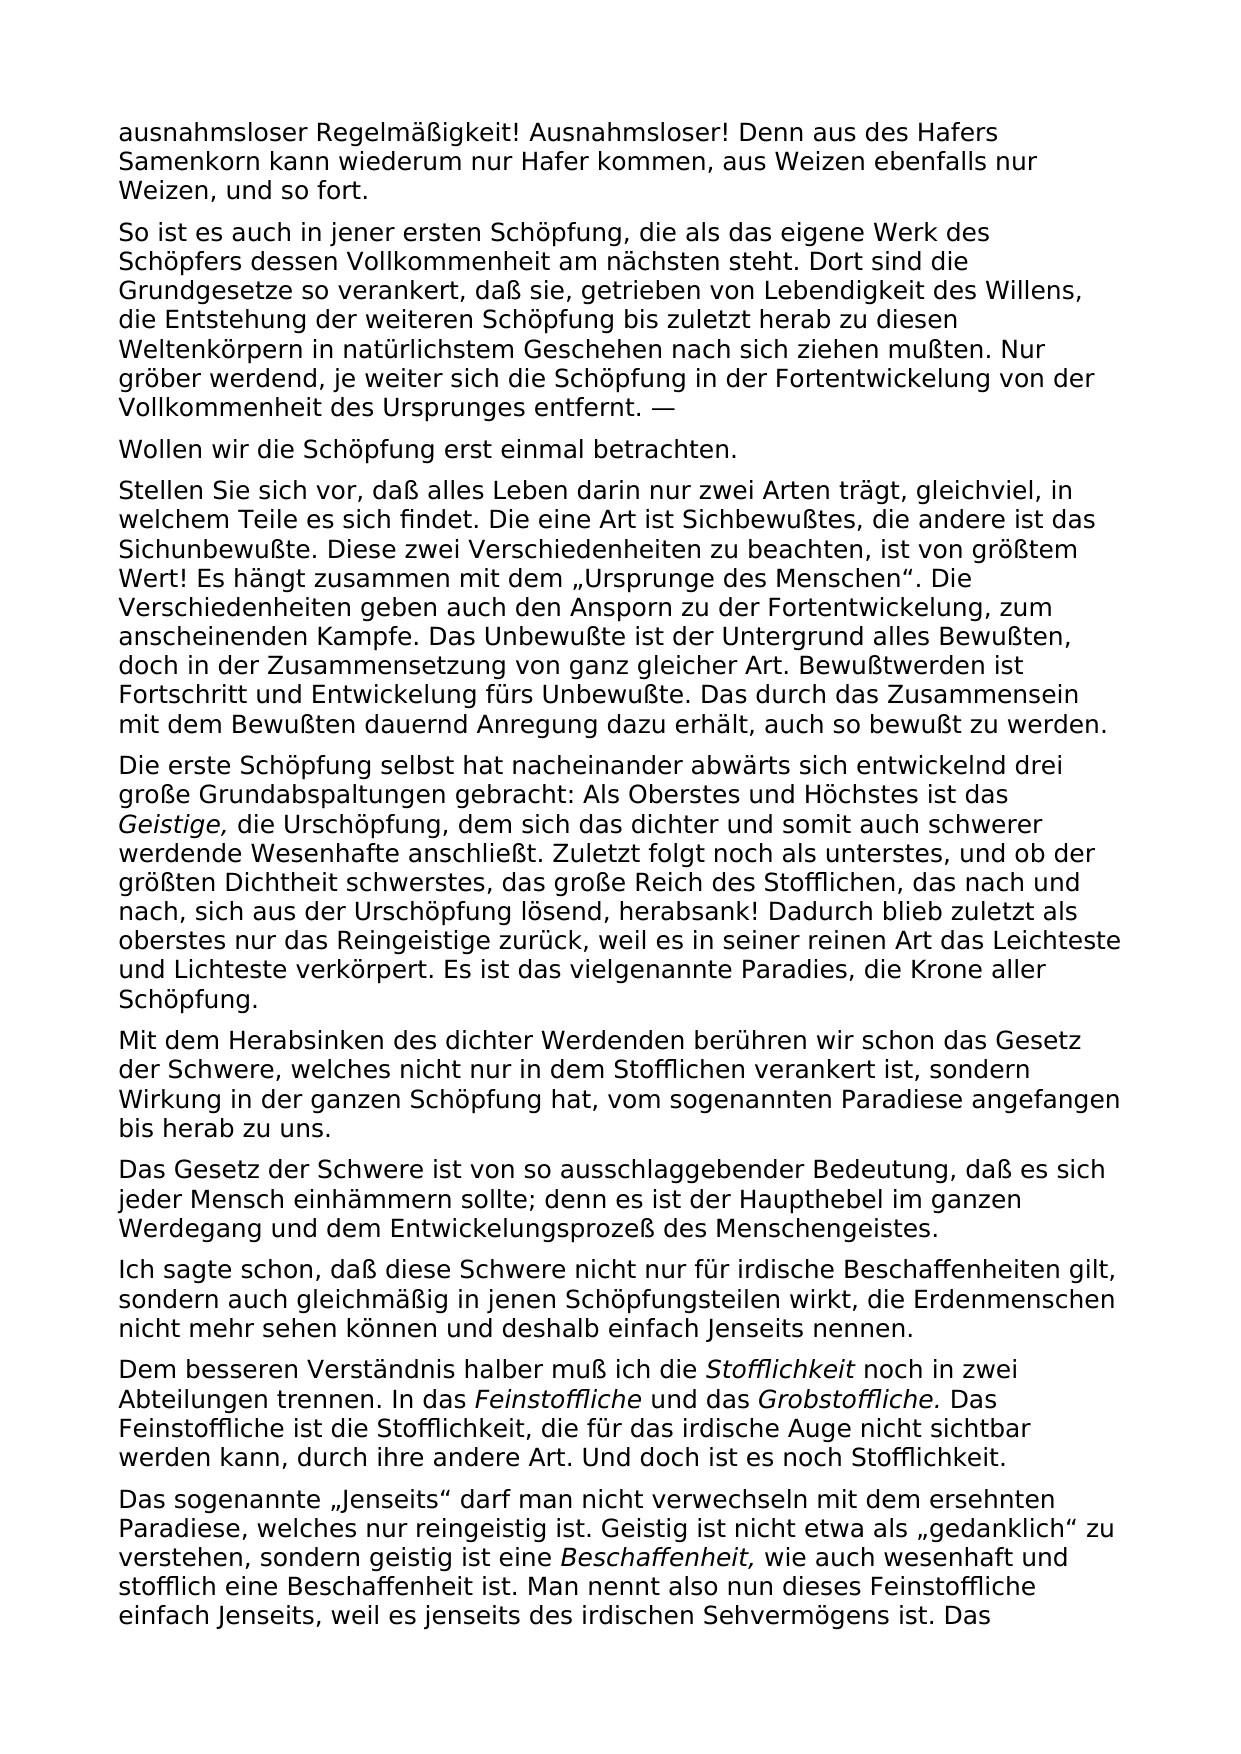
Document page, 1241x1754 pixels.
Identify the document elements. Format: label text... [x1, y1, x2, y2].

text Die erste Schöpfung selbst hat nacheinander abwärts sich entwickelnd drei große Grundabspaltungen gebracht: Als Oberstes und Höchstes ist das Geistige, die Urschöpfung, dem sich das dichter und somit auch schwerer werdende Wesenhafte anschließt. Zuletzt folgt noch als unterstes, und ob der größten Dichtheit schwerstes, das große Reich des Stofflichen, das nach und nach, sich aus der Urschöpfung lösend, herabsank! Dadurch blieb zuletzt als oberstes nur das Reingeistige zurück, weil es in seiner reinen Art das Leichteste und Lichteste verkörpert. Es ist das vielgenannte Paradies, die Krone aller Schöpfung. [118, 751, 1122, 1014]
text Das sogenannte „Jenseits“ darf man nicht verwechseln mit dem ersehnten Paradiese, welches nur reingeistig ist. Geistig ist nicht etwa als „gedanklich“ zu verstehen, sondern geistig ist eine Beschaffenheit, wie auch wesenhaft und stofflich eine Beschaffenheit ist. Man nennt also nun dieses Feinstoffliche einfach Jenseits, weil es jenseits des irdischen Sehvermögens ist. Das [118, 1485, 1122, 1631]
text Ich sagte schon, daß diese Schwere nicht nur für irdische Beschaffenheiten gilt, sondern auch gleichmäßig in jenen Schöpfungsteilen wirkt, die Erdenmenschen nicht mehr sehen können und deshalb einfach Jenseits nennen. [118, 1256, 1122, 1343]
text Stellen Sie sich vor, daß alles Leben darin nur zwei Arten trägt, gleichviel, in welchem Teile es sich findet. Die eine Art ist Sichbewußtes, die andere ist das Sichunbewußte. Diese zwei Verschiedenheiten zu beachten, ist von größtem Wert! Es hängt zusammen mit dem „Ursprunge des Menschen“. Die Verschiedenheiten geben auch den Ansporn zu der Fortentwickelung, zum anscheinenden Kampfe. Das Unbewußte ist der Untergrund alles Bewußten, doch in der Zusammensetzung von ganz gleicher Art. Bewußtwerden ist Fortschritt und Entwickelung fürs Unbewußte. Das durch das Zusammensein mit dem Bewußten dauernd Anregung dazu erhält, auch so bewußt zu werden. [118, 476, 1122, 739]
text Wollen wir die Schöpfung erst einmal betrachten. [118, 435, 1122, 464]
text So ist es auch in jener ersten Schöpfung, die als das eigene Werk des Schöpfers dessen Vollkommenheit am nächsten steht. Dort sind die Grundgesetze so verankert, daß sie, getrieben von Lebendigkeit des Willens, die Entstehung der weiteren Schöpfung bis zuletzt herab zu diesen Weltenkörpern in natürlichstem Geschehen nach sich ziehen mußten. Nur gröber werdend, je weiter sich die Schöpfung in der Fortentwickelung von der Vollkommenheit des Ursprunges entfernt. — [118, 218, 1122, 422]
text ausnahmsloser Regelmäßigkeit! Ausnahmsloser! Denn aus des Hafers Samenkorn kann wiederum nur Hafer kommen, aus Weizen ebenfalls nur Weizen, und so fort. [118, 118, 1122, 206]
text Dem besseren Verständnis halber muß ich die Stofflichkeit noch in zwei Abteilungen trennen. In das Feinstoffliche und das Grobstoffliche. Das Feinstoffliche ist die Stofflichkeit, die für das irdische Auge nicht sichtbar werden kann, durch ihre andere Art. Und doch ist es noch Stofflichkeit. [118, 1356, 1122, 1472]
text Das Gesetz der Schwere ist von so ausschlaggebender Bedeutung, daß es sich jeder Mensch einhämmern sollte; denn es ist der Haupthebel im ganzen Werdegang und dem Entwickelungsprozeß des Menschengeistes. [118, 1156, 1122, 1243]
text Mit dem Herabsinken des dichter Werdenden berühren wir schon das Gesetz der Schwere, welches nicht nur in dem Stofflichen verankert ist, sondern Wirkung in der ganzen Schöpfung hat, vom sogenannten Paradiese angefangen bis herab zu uns. [118, 1026, 1122, 1143]
